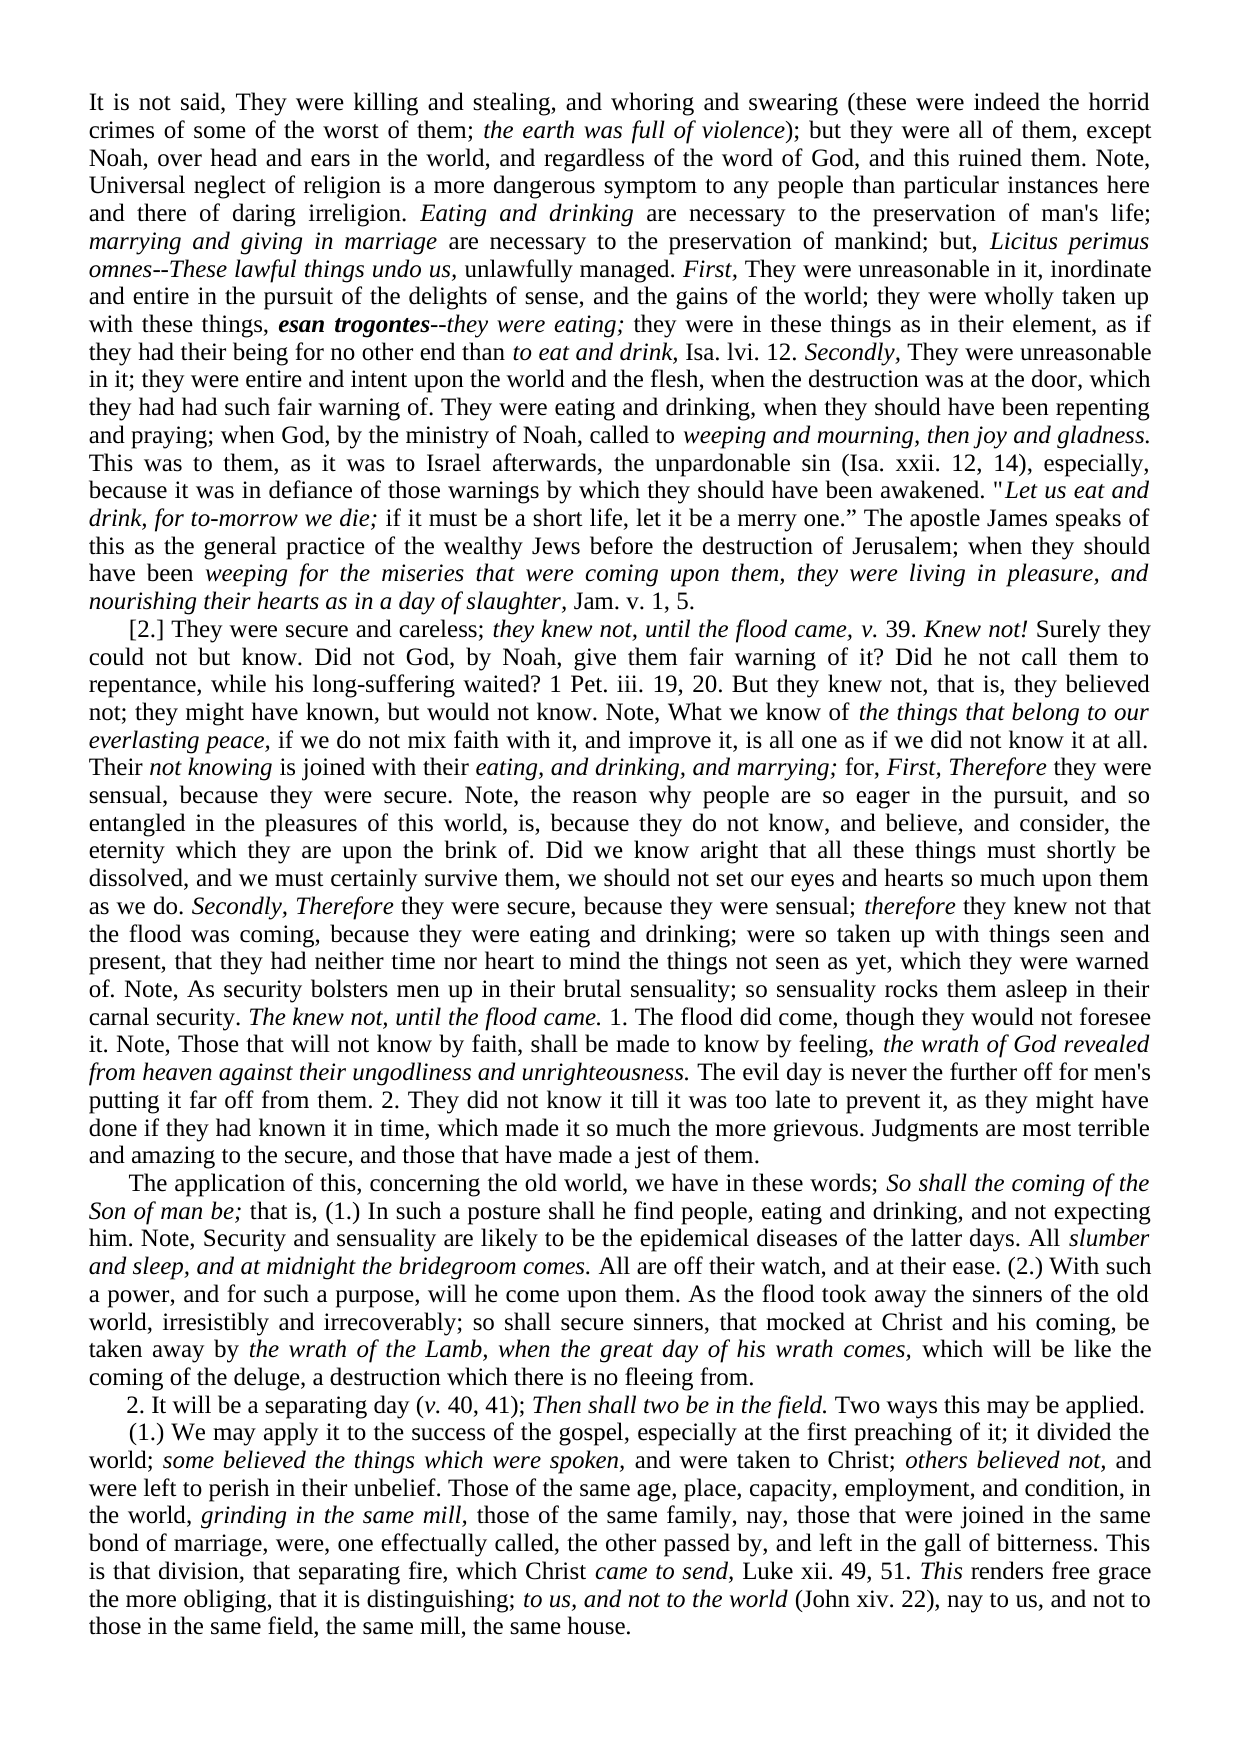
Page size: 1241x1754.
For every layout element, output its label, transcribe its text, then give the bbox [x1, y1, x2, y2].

text 2. It will be a separating day (v. 40, 41); Then shall two be in the field. Two ways this may be applied. [88, 1391, 1152, 1418]
text It is not said, They were killing and stealing, and whoring and swearing (these were indeed the horrid crimes of some of the worst of them; the earth was full of violence); but they were all of them, except Noah, over head and ears in the world, and regardless of the word of God, and this ruined them. Note, Universal neglect of religion is a more dangerous symptom to any people than particular instances here and there of daring irreligion. Eating and drinking are necessary to the preservation of man's life; marrying and giving in marriage are necessary to the preservation of mankind; but, Licitus perimus omnes--These lawful things undo us, unlawfully managed. First, They were unreasonable in it, inordinate and entire in the pursuit of the delights of sense, and the gains of the world; they were wholly taken up with these things, esan trogontes--they were eating; they were in these things as in their element, as if they had their being for no other end than to eat and drink, Isa. lvi. 12. Secondly, They were unreasonable in it; they were entire and intent upon the world and the flesh, when the destruction was at the door, which they had had such fair warning of. They were eating and drinking, when they should have been repenting and praying; when God, by the ministry of Noah, called to weeping and mourning, then joy and gladness. This was to them, as it was to Israel afterwards, the unpardonable sin (Isa. xxii. 12, 14), especially, because it was in defiance of those warnings by which they should have been awakened. "Let us eat and drink, for to-morrow we die; if it must be a short life, let it be a merry one.” The apostle James speaks of this as the general practice of the wealthy Jews before the destruction of Jerusalem; when they should have been weeping for the miseries that were coming upon them, they were living in pleasure, and nourishing their hearts as in a day of slaughter, Jam. v. 1, 5. [88, 88, 1152, 615]
text [2.] They were secure and careless; they knew not, until the flood came, v. 39. Knew not! Surely they could not but know. Did not God, by Noah, give them fair warning of it? Did he not call them to repentance, while his long-suffering waited? 1 Pet. iii. 19, 20. But they knew not, that is, they believed not; they might have known, but would not know. Note, What we know of the things that belong to our everlasting peace, if we do not mix faith with it, and improve it, is all one as if we did not know it at all. Their not knowing is joined with their eating, and drinking, and marrying; for, First, Therefore they were sensual, because they were secure. Note, the reason why people are so eager in the pursuit, and so entangled in the pleasures of this world, is, because they do not know, and believe, and consider, the eternity which they are upon the brink of. Did we know aright that all these things must shortly be dissolved, and we must certainly survive them, we should not set our eyes and hearts so much upon them as we do. Secondly, Therefore they were secure, because they were sensual; therefore they knew not that the flood was coming, because they were eating and drinking; were so taken up with things seen and present, that they had neither time nor heart to mind the things not seen as yet, which they were warned of. Note, As security bolsters men up in their brutal sensuality; so sensuality rocks them asleep in their carnal security. The knew not, until the flood came. 1. The flood did come, though they would not foresee it. Note, Those that will not know by faith, shall be made to know by feeling, the wrath of God revealed from heaven against their ungodliness and unrighteousness. The evil day is never the further off for men's putting it far off from them. 2. They did not know it till it was too late to prevent it, as they might have done if they had known it in time, which made it so much the more grievous. Judgments are most terrible and amazing to the secure, and those that have made a jest of them. [88, 615, 1152, 1169]
text The application of this, concerning the old world, we have in these words; So shall the coming of the Son of man be; that is, (1.) In such a posture shall he find people, eating and drinking, and not expecting him. Note, Security and sensuality are likely to be the epidemical diseases of the latter days. All slumber and sleep, and at midnight the bridegroom comes. All are off their watch, and at their ease. (2.) With such a power, and for such a purpose, will he come upon them. As the flood took away the sinners of the old world, irresistibly and irrecoverably; so shall secure sinners, that mocked at Christ and his coming, be taken away by the wrath of the Lamb, when the great day of his wrath comes, which will be like the coming of the deluge, a destruction which there is no fleeing from. [88, 1169, 1152, 1391]
text (1.) We may apply it to the success of the gospel, especially at the first preaching of it; it divided the world; some believed the things which were spoken, and were taken to Christ; others believed not, and were left to perish in their unbelief. Those of the same age, place, capacity, employment, and condition, in the world, grinding in the same mill, those of the same family, nay, those that were joined in the same bond of marriage, were, one effectually called, the other passed by, and left in the gall of bitterness. This is that division, that separating fire, which Christ came to send, Luke xii. 49, 51. This renders free grace the more obliging, that it is distinguishing; to us, and not to the world (John xiv. 22), nay to us, and not to those in the same field, the same mill, the same house. [88, 1418, 1152, 1640]
